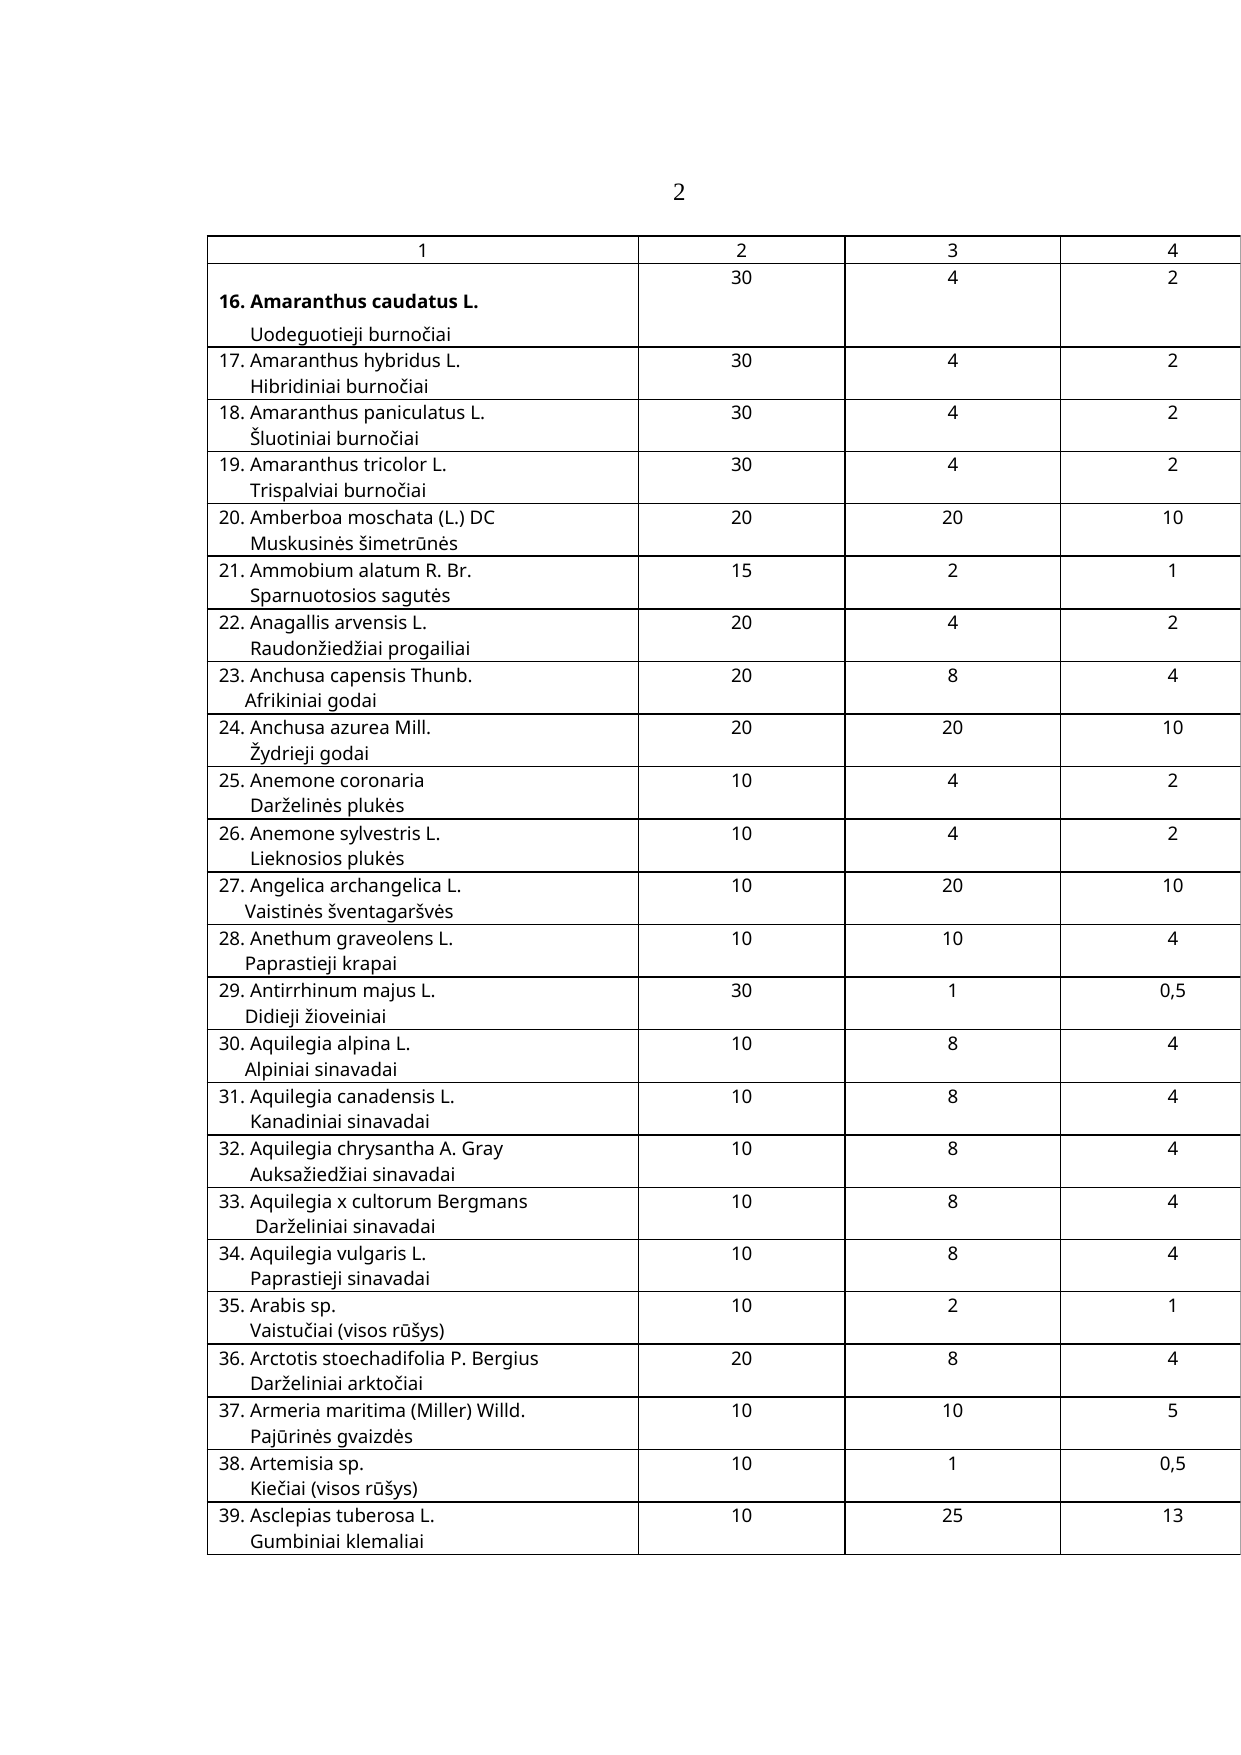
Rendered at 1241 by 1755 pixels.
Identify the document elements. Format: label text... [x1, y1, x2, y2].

table_cell 8 [846, 1136, 1060, 1187]
table_cell 4 [1061, 1136, 1240, 1187]
table_cell 30 [639, 264, 844, 346]
table_cell 39. Asclepias tuberosa L. Gumbiniai klemaliai [208, 1503, 638, 1554]
table_cell 10 [639, 925, 844, 976]
table_cell 10 [1061, 715, 1240, 766]
table_cell 10 [639, 1188, 844, 1239]
table_cell 4 [846, 452, 1060, 503]
table_cell 8 [846, 1188, 1060, 1239]
table_cell 18. Amaranthus paniculatus L. Šluotiniai burnočiai [208, 400, 638, 451]
table_cell 4 [846, 400, 1060, 451]
table_cell 35. Arabis sp. Vaistučiai (visos rūšys) [208, 1292, 638, 1343]
table_cell 8 [846, 1030, 1060, 1081]
table_cell 10 [639, 1398, 844, 1448]
table_cell 1 [1061, 1292, 1240, 1343]
table_cell 10 [639, 767, 844, 818]
table_cell 8 [846, 1345, 1060, 1396]
table_cell 4 [846, 820, 1060, 871]
table_cell 25 [846, 1503, 1060, 1554]
table_cell 10 [639, 1240, 844, 1291]
table_cell 24. Anchusa azurea Mill. Žydrieji godai [208, 715, 638, 766]
table_cell 10 [639, 873, 844, 923]
table_cell 4 [846, 610, 1060, 661]
table_cell 4 [1061, 1345, 1240, 1396]
table_cell 2 [1061, 610, 1240, 661]
table_cell 10 [1061, 504, 1240, 555]
table_cell 2 [846, 1292, 1060, 1343]
table_cell 10 [846, 1398, 1060, 1448]
table_cell 5 [1061, 1398, 1240, 1448]
table_cell 25. Anemone coronaria Darželinės plukės [208, 767, 638, 818]
table_cell 8 [846, 1083, 1060, 1134]
table_cell 15 [639, 557, 844, 608]
table_cell 4 [1061, 1188, 1240, 1239]
table_cell 10 [639, 820, 844, 871]
table_cell 10 [639, 1030, 844, 1081]
table_cell 20 [639, 504, 844, 555]
table_cell 20 [639, 715, 844, 766]
table_cell 4 [846, 348, 1060, 398]
table_cell 30 [639, 348, 844, 398]
table_cell 10 [846, 925, 1060, 976]
table_cell 37. Armeria maritima (Miller) Willd. Pajūrinės gvaizdės [208, 1398, 638, 1448]
table_header 4 [1061, 237, 1240, 262]
table_cell 22. Anagallis arvensis L. Raudonžiedžiai progailiai [208, 610, 638, 661]
table_cell 0,5 [1061, 978, 1240, 1029]
table_cell 19. Amaranthus tricolor L. Trispalviai burnočiai [208, 452, 638, 503]
table_cell 21. Ammobium alatum R. Br. Sparnuotosios sagutės [208, 557, 638, 608]
table_cell 16. Amaranthus caudatus L. Uodeguotieji burnočiai [208, 264, 638, 346]
table_cell 20. Amberboa moschata (L.) DC Muskusinės šimetrūnės [208, 504, 638, 555]
table_cell 4 [846, 264, 1060, 346]
table_cell 30. Aquilegia alpina L. Alpiniai sinavadai [208, 1030, 638, 1081]
table_cell 2 [1061, 767, 1240, 818]
table_cell 20 [846, 873, 1060, 923]
table_cell 4 [846, 767, 1060, 818]
table_cell 27. Angelica archangelica L. Vaistinės šventagaršvės [208, 873, 638, 923]
table_cell 10 [639, 1083, 844, 1134]
table_cell 30 [639, 452, 844, 503]
table_cell 38. Artemisia sp. Kiečiai (visos rūšys) [208, 1450, 638, 1501]
table_header 3 [846, 237, 1060, 262]
table_cell 1 [846, 1450, 1060, 1501]
table_cell 1 [1061, 557, 1240, 608]
table_cell 10 [1061, 873, 1240, 923]
table_cell 2 [1061, 264, 1240, 346]
table_cell 2 [1061, 400, 1240, 451]
table_cell 4 [1061, 925, 1240, 976]
table_header 2 [639, 237, 844, 262]
table_cell 31. Aquilegia canadensis L. Kanadiniai sinavadai [208, 1083, 638, 1134]
table_cell 10 [639, 1450, 844, 1501]
table_cell 29. Antirrhinum majus L. Didieji žioveiniai [208, 978, 638, 1029]
table_cell 28. Anethum graveolens L. Paprastieji krapai [208, 925, 638, 976]
table_cell 2 [1061, 820, 1240, 871]
table_cell 34. Aquilegia vulgaris L. Paprastieji sinavadai [208, 1240, 638, 1291]
table_header 1 [208, 237, 638, 262]
table_cell 20 [846, 504, 1060, 555]
table_cell 2 [1061, 452, 1240, 503]
table_cell 20 [639, 662, 844, 713]
table_cell 36. Arctotis stoechadifolia P. Bergius Darželiniai arktočiai [208, 1345, 638, 1396]
table_cell 30 [639, 978, 844, 1029]
table_cell 26. Anemone sylvestris L. Lieknosios plukės [208, 820, 638, 871]
table_cell 4 [1061, 662, 1240, 713]
table_cell 20 [846, 715, 1060, 766]
table_cell 4 [1061, 1240, 1240, 1291]
table_cell 10 [639, 1136, 844, 1187]
table_cell 17. Amaranthus hybridus L. Hibridiniai burnočiai [208, 348, 638, 398]
table_cell 1 [846, 978, 1060, 1029]
table_cell 10 [639, 1292, 844, 1343]
table_cell 2 [1061, 348, 1240, 398]
table_cell 13 [1061, 1503, 1240, 1554]
table_cell 30 [639, 400, 844, 451]
table_cell 23. Anchusa capensis Thunb. Afrikiniai godai [208, 662, 638, 713]
table_cell 8 [846, 1240, 1060, 1291]
table_cell 10 [639, 1503, 844, 1554]
table_cell 32. Aquilegia chrysantha A. Gray Auksažiedžiai sinavadai [208, 1136, 638, 1187]
table_cell 2 [846, 557, 1060, 608]
table_cell 4 [1061, 1083, 1240, 1134]
table_cell 0,5 [1061, 1450, 1240, 1501]
table_cell 33. Aquilegia x cultorum Bergmans Darželiniai sinavadai [208, 1188, 638, 1239]
table_cell 4 [1061, 1030, 1240, 1081]
table_cell 20 [639, 1345, 844, 1396]
table_cell 20 [639, 610, 844, 661]
table_cell 8 [846, 662, 1060, 713]
